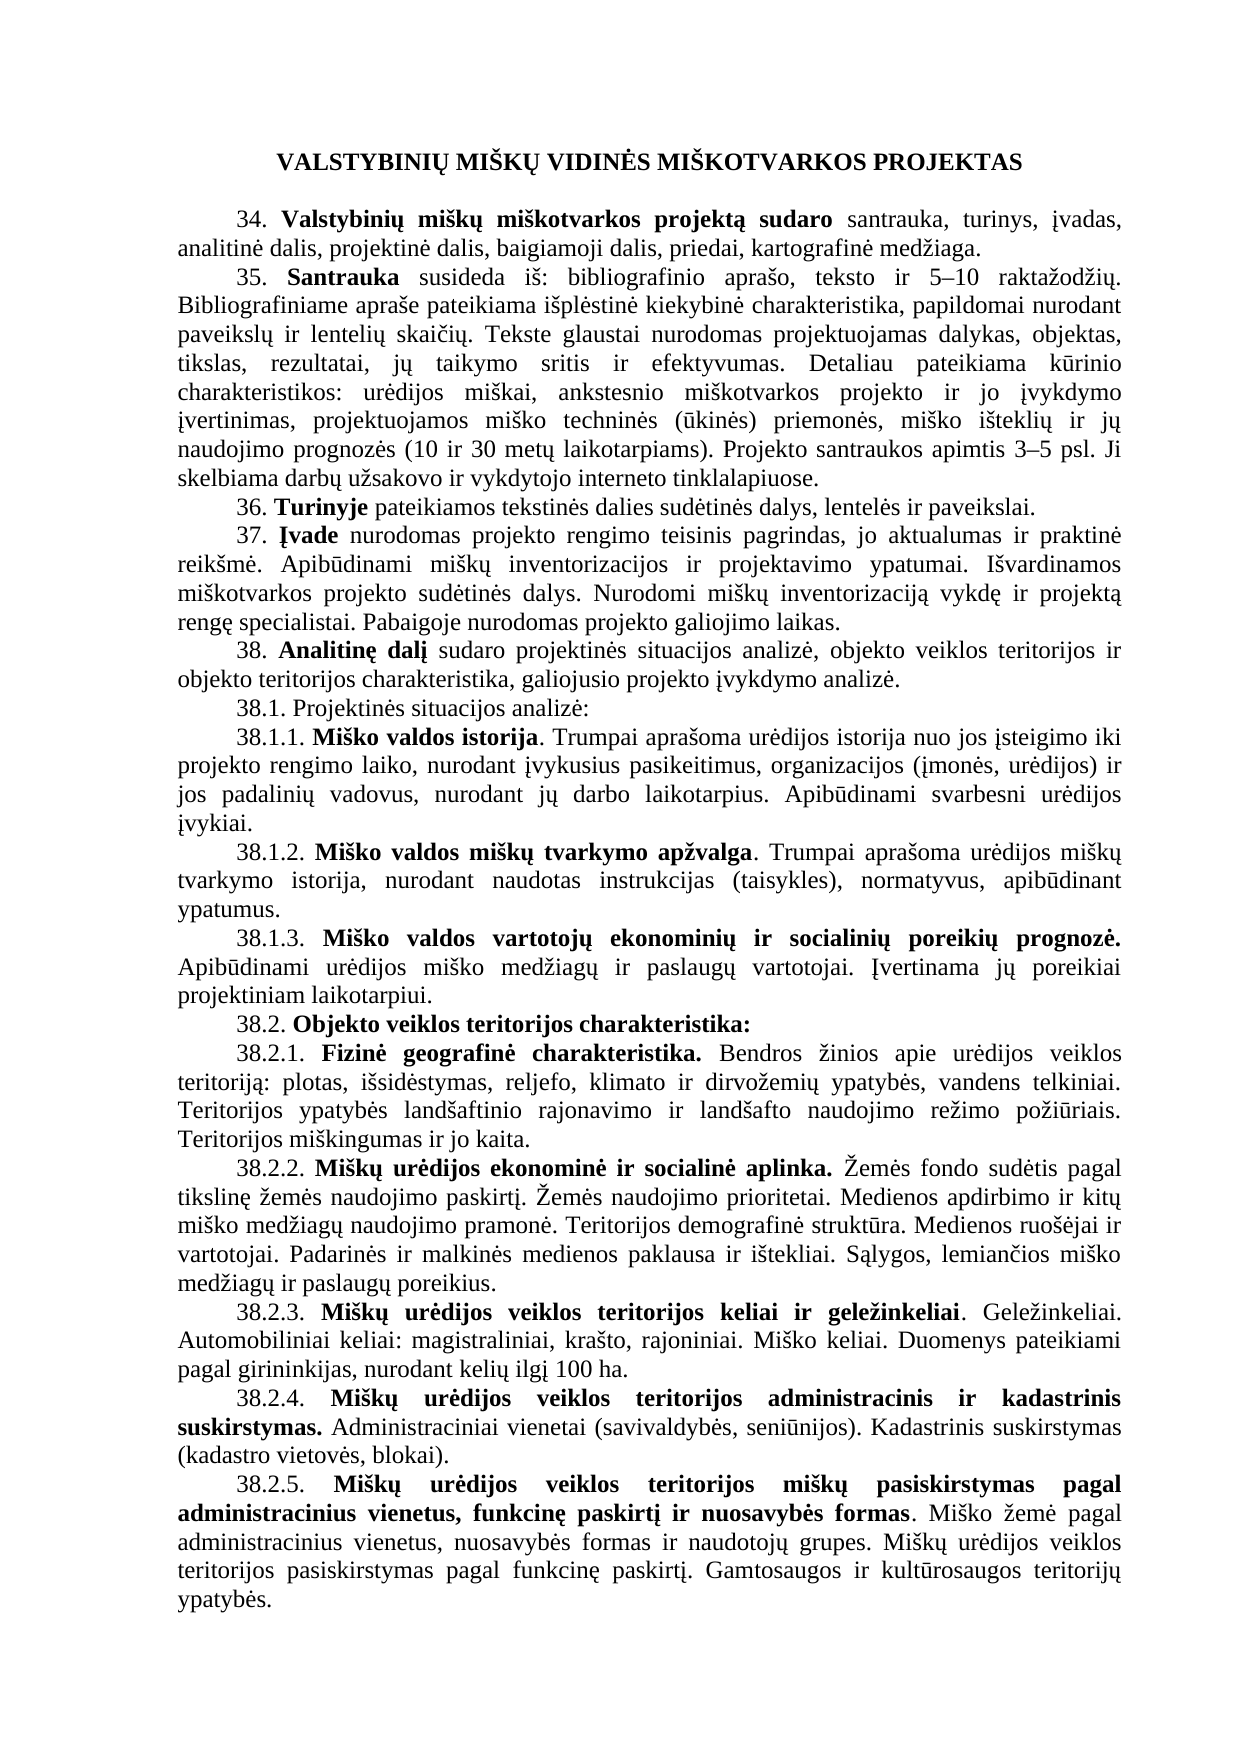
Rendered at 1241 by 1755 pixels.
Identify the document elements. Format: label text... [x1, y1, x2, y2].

text VALSTYBINIŲ MIŠKŲ VIDINĖS MIŠKOTVARKOS PROJEKTAS [177, 147, 1122, 176]
text 34. Valstybinių miškų miškotvarkos projektą sudaro santrauka, turinys, įvadas, analitinė dalis, projektinė dalis, baigiamoji dalis, priedai, kartografinė medžiaga. [177, 204, 1122, 262]
text 38. Analitinę dalį sudaro projektinės situacijos analizė, objekto veiklos teritorijos ir objekto teritorijos charakteristika, galiojusio projekto įvykdymo analizė. [177, 636, 1122, 693]
text 38.2.1. Fizinė geografinė charakteristika. Bendros žinios apie urėdijos veiklos teritoriją: plotas, išsidėstymas, reljefo, klimato ir dirvožemių ypatybės, vandens telkiniai. Teritorijos ypatybės landšaftinio rajonavimo ir landšafto naudojimo režimo požiūriais. Teritorijos miškingumas ir jo kaita. [177, 1038, 1122, 1153]
text 35. Santrauka susideda iš: bibliografinio aprašo, teksto ir 5–10 raktažodžių. Bibliografiniame apraše pateikiama išplėstinė kiekybinė charakteristika, papildomai nurodant paveikslų ir lentelių skaičių. Tekste glaustai nurodomas projektuojamas dalykas, objektas, tikslas, rezultatai, jų taikymo sritis ir efektyvumas. Detaliau pateikiama kūrinio charakteristikos: urėdijos miškai, ankstesnio miškotvarkos projekto ir jo įvykdymo įvertinimas, projektuojamos miško techninės (ūkinės) priemonės, miško išteklių ir jų naudojimo prognozės (10 ir 30 metų laikotarpiams). Projekto santraukos apimtis 3–5 psl. Ji skelbiama darbų užsakovo ir vykdytojo interneto tinklalapiuose. [177, 262, 1122, 492]
text 38.1.1. Miško valdos istorija. Trumpai aprašoma urėdijos istorija nuo jos įsteigimo iki projekto rengimo laiko, nurodant įvykusius pasikeitimus, organizacijos (įmonės, urėdijos) ir jos padalinių vadovus, nurodant jų darbo laikotarpius. Apibūdinami svarbesni urėdijos įvykiai. [177, 722, 1122, 837]
text 36. Turinyje pateikiamos tekstinės dalies sudėtinės dalys, lentelės ir paveikslai. [177, 492, 1122, 521]
text 38.2.3. Miškų urėdijos veiklos teritorijos keliai ir geležinkeliai. Geležinkeliai. Automobiliniai keliai: magistraliniai, krašto, rajoniniai. Miško keliai. Duomenys pateikiami pagal girininkijas, nurodant kelių ilgį 100 ha. [177, 1297, 1122, 1383]
text 38.1.2. Miško valdos miškų tvarkymo apžvalga. Trumpai aprašoma urėdijos miškų tvarkymo istorija, nurodant naudotas instrukcijas (taisykles), normatyvus, apibūdinant ypatumus. [177, 837, 1122, 923]
text 38.2. Objekto veiklos teritorijos charakteristika: [177, 1009, 1122, 1038]
text 38.1.3. Miško valdos vartotojų ekonominių ir socialinių poreikių prognozė. Apibūdinami urėdijos miško medžiagų ir paslaugų vartotojai. Įvertinama jų poreikiai projektiniam laikotarpiui. [177, 923, 1122, 1009]
text 37. Įvade nurodomas projekto rengimo teisinis pagrindas, jo aktualumas ir praktinė reikšmė. Apibūdinami miškų inventorizacijos ir projektavimo ypatumai. Išvardinamos miškotvarkos projekto sudėtinės dalys. Nurodomi miškų inventorizaciją vykdę ir projektą rengę specialistai. Pabaigoje nurodomas projekto galiojimo laikas. [177, 521, 1122, 636]
text 38.1. Projektinės situacijos analizė: [177, 693, 1122, 722]
text 38.2.4. Miškų urėdijos veiklos teritorijos administracinis ir kadastrinis suskirstymas. Administraciniai vienetai (savivaldybės, seniūnijos). Kadastrinis suskirstymas (kadastro vietovės, blokai). [177, 1383, 1122, 1469]
text 38.2.2. Miškų urėdijos ekonominė ir socialinė aplinka. Žemės fondo sudėtis pagal tikslinę žemės naudojimo paskirtį. Žemės naudojimo prioritetai. Medienos apdirbimo ir kitų miško medžiagų naudojimo pramonė. Teritorijos demografinė struktūra. Medienos ruošėjai ir vartotojai. Padarinės ir malkinės medienos paklausa ir ištekliai. Sąlygos, lemiančios miško medžiagų ir paslaugų poreikius. [177, 1153, 1122, 1297]
text 38.2.5. Miškų urėdijos veiklos teritorijos miškų pasiskirstymas pagal administracinius vienetus, funkcinę paskirtį ir nuosavybės formas. Miško žemė pagal administracinius vienetus, nuosavybės formas ir naudotojų grupes. Miškų urėdijos veiklos teritorijos pasiskirstymas pagal funkcinę paskirtį. Gamtosaugos ir kultūrosaugos teritorijų ypatybės. [177, 1469, 1122, 1613]
